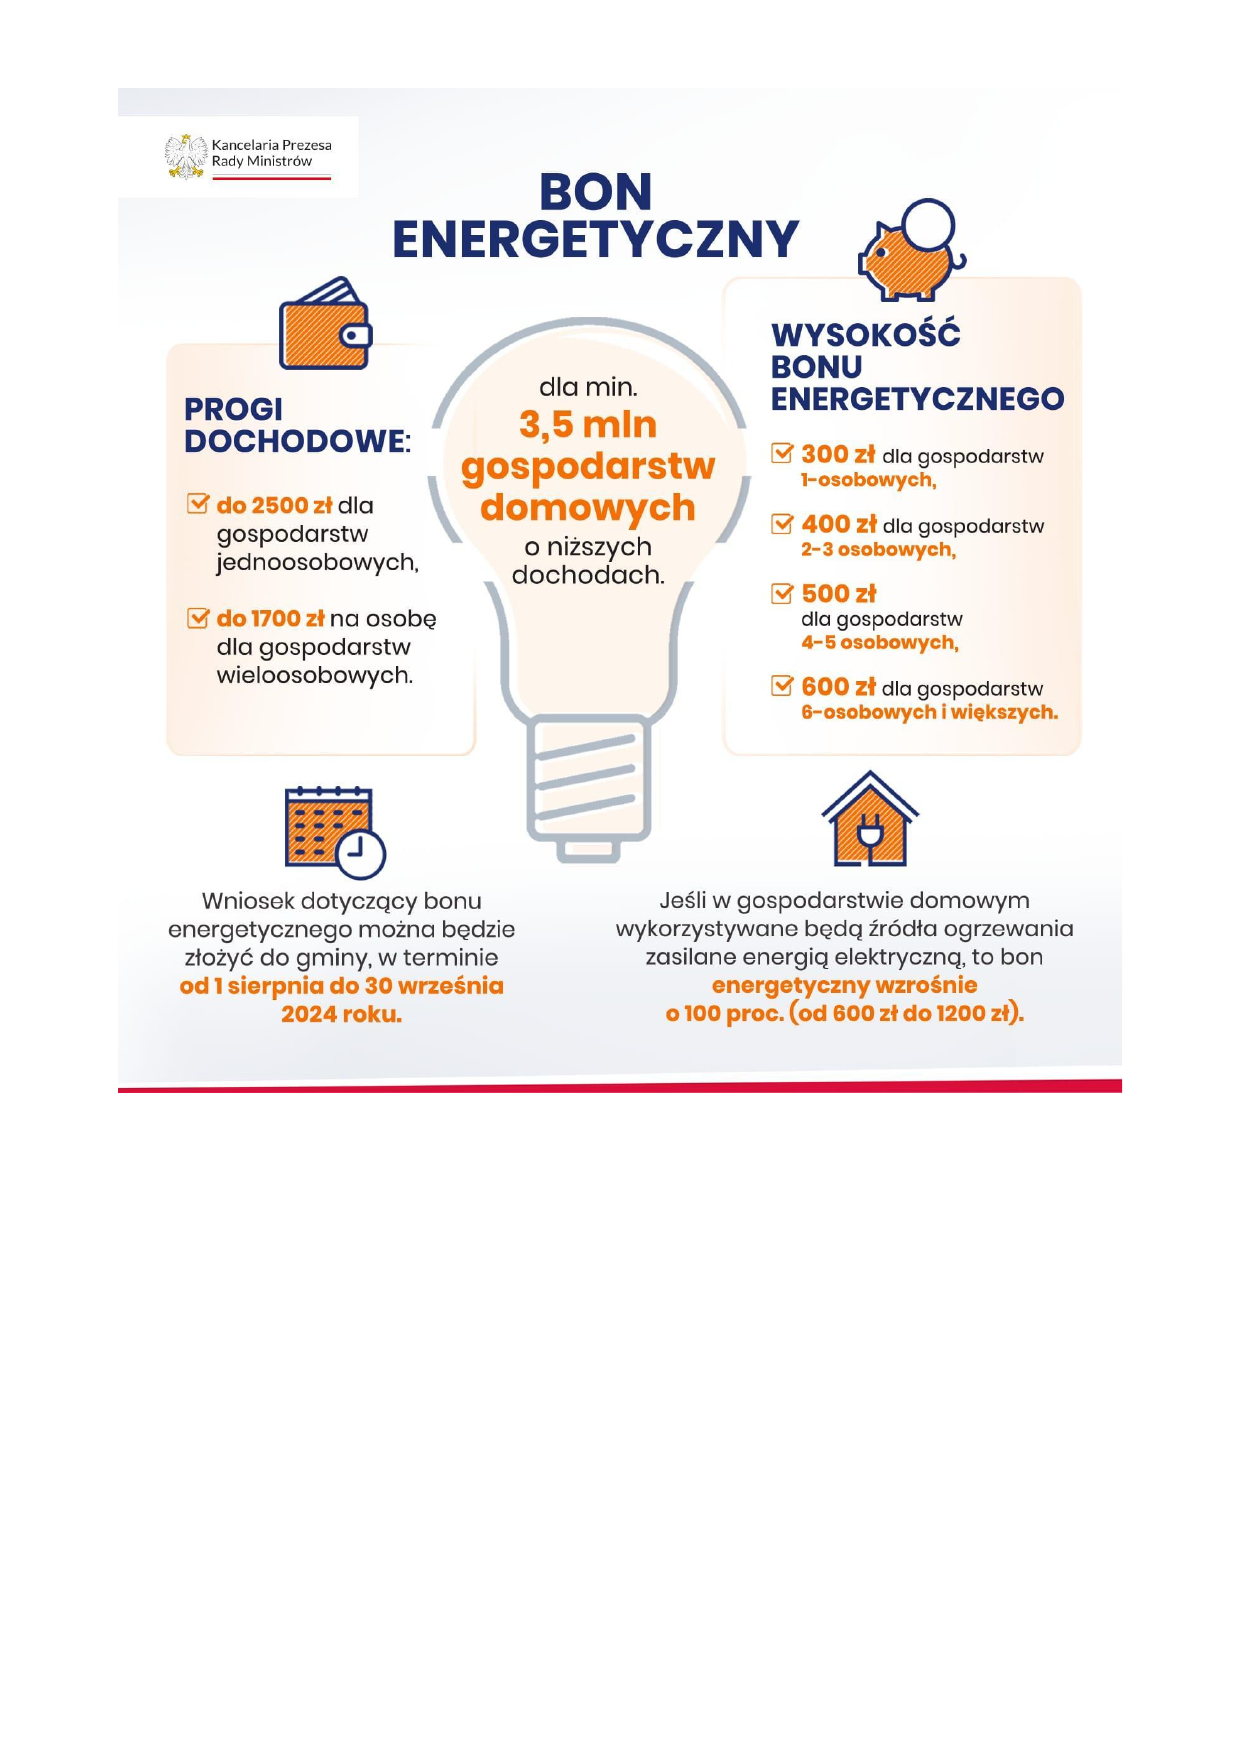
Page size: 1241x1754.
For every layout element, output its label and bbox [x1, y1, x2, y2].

picture [118, 88, 1123, 1093]
